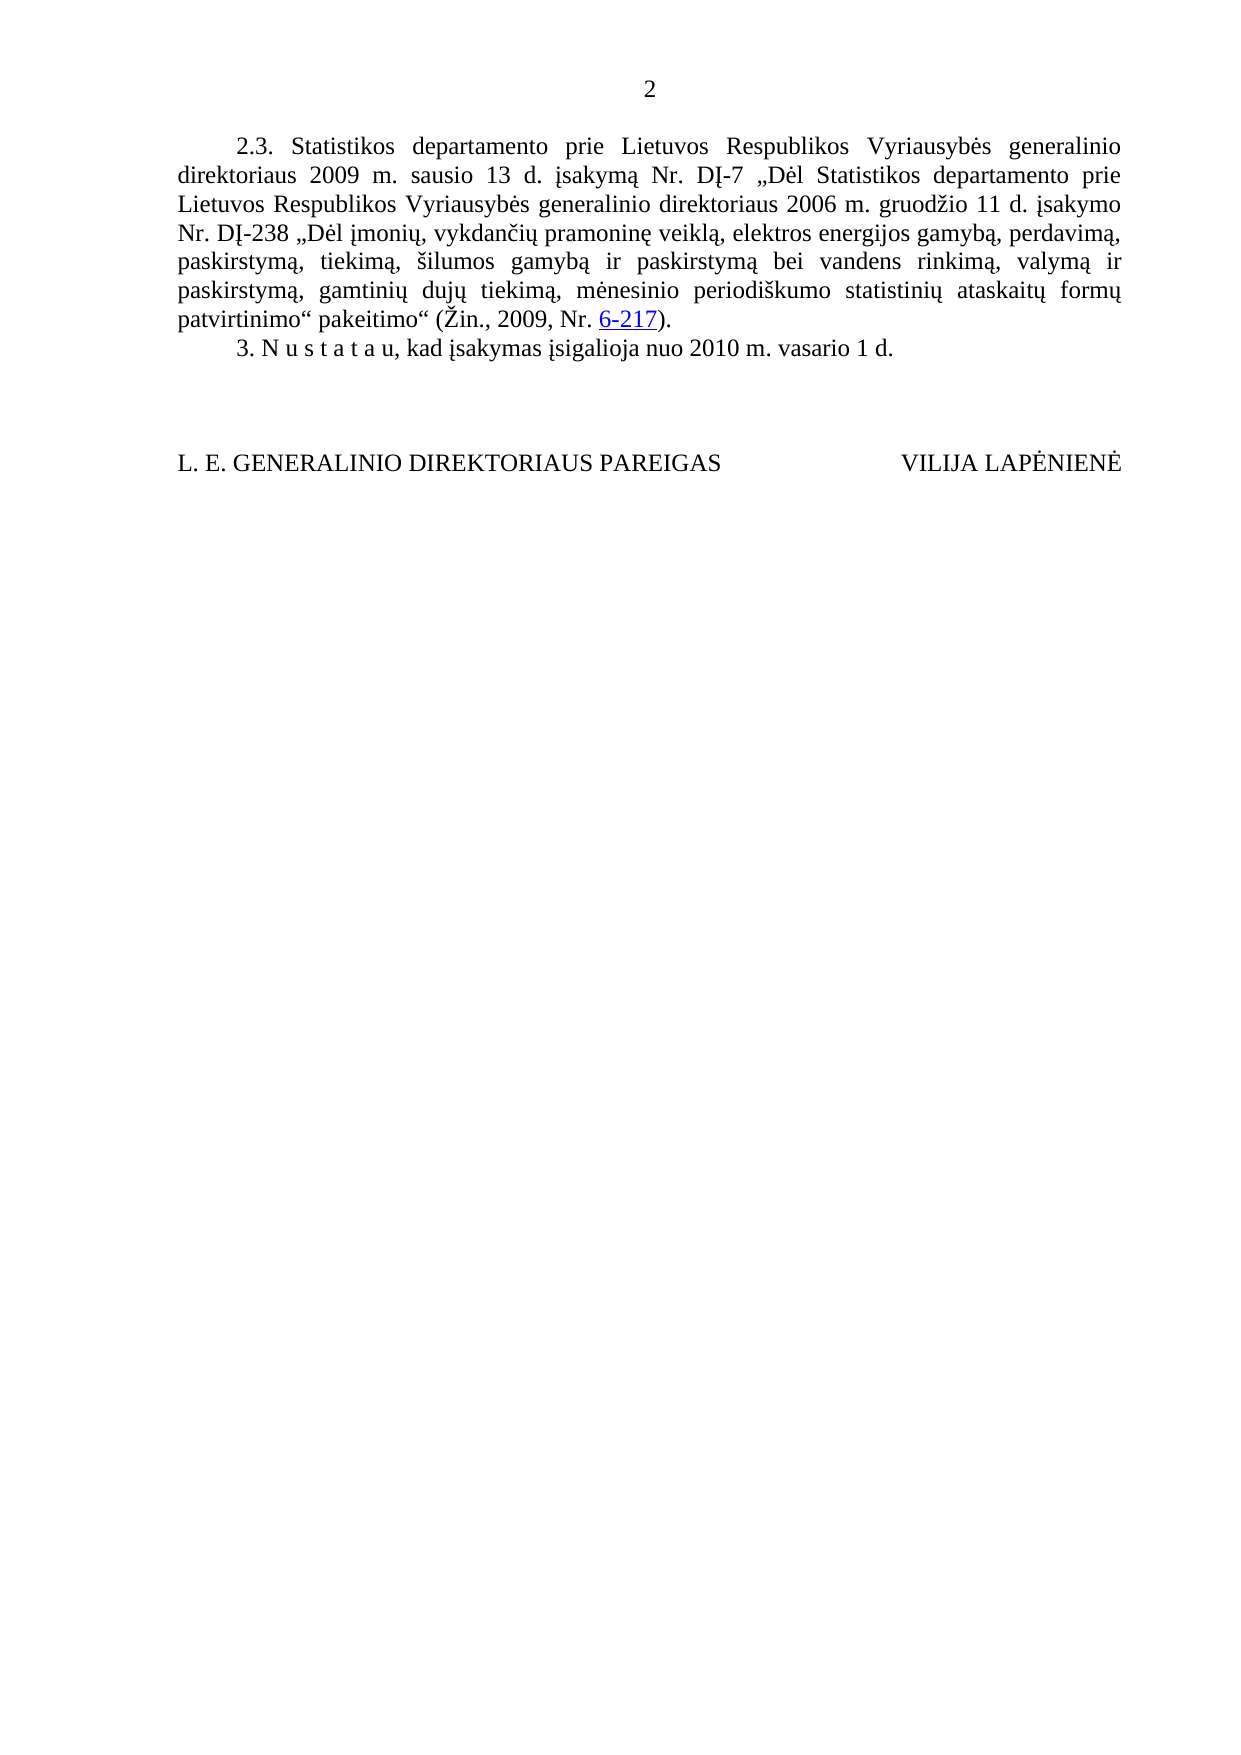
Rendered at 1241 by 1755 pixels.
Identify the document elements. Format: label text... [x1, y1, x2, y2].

text 3. Nustatau, kad įsakymas įsigalioja nuo 2010 m. vasario 1 d. [177, 333, 1122, 361]
text L. e. generalinio direktoriaus pareigas Vilija Lapėnienė [177, 448, 1122, 476]
text 2.3. Statistikos departamento prie Lietuvos Respublikos Vyriausybės generalinio direktoriaus 2009 m. sausio 13 d. įsakymą Nr. DĮ-7 „Dėl Statistikos departamento prie Lietuvos Respublikos Vyriausybės generalinio direktoriaus 2006 m. gruodžio 11 d. įsakymo Nr. DĮ-238 „Dėl įmonių, vykdančių pramoninę veiklą, elektros energijos gamybą, perdavimą, paskirstymą, tiekimą, šilumos gamybą ir paskirstymą bei vandens rinkimą, valymą ir paskirstymą, gamtinių dujų tiekimą, mėnesinio periodiškumo statistinių ataskaitų formų patvirtinimo“ pakeitimo“ (Žin., 2009, Nr. 6-217). [177, 131, 1122, 333]
